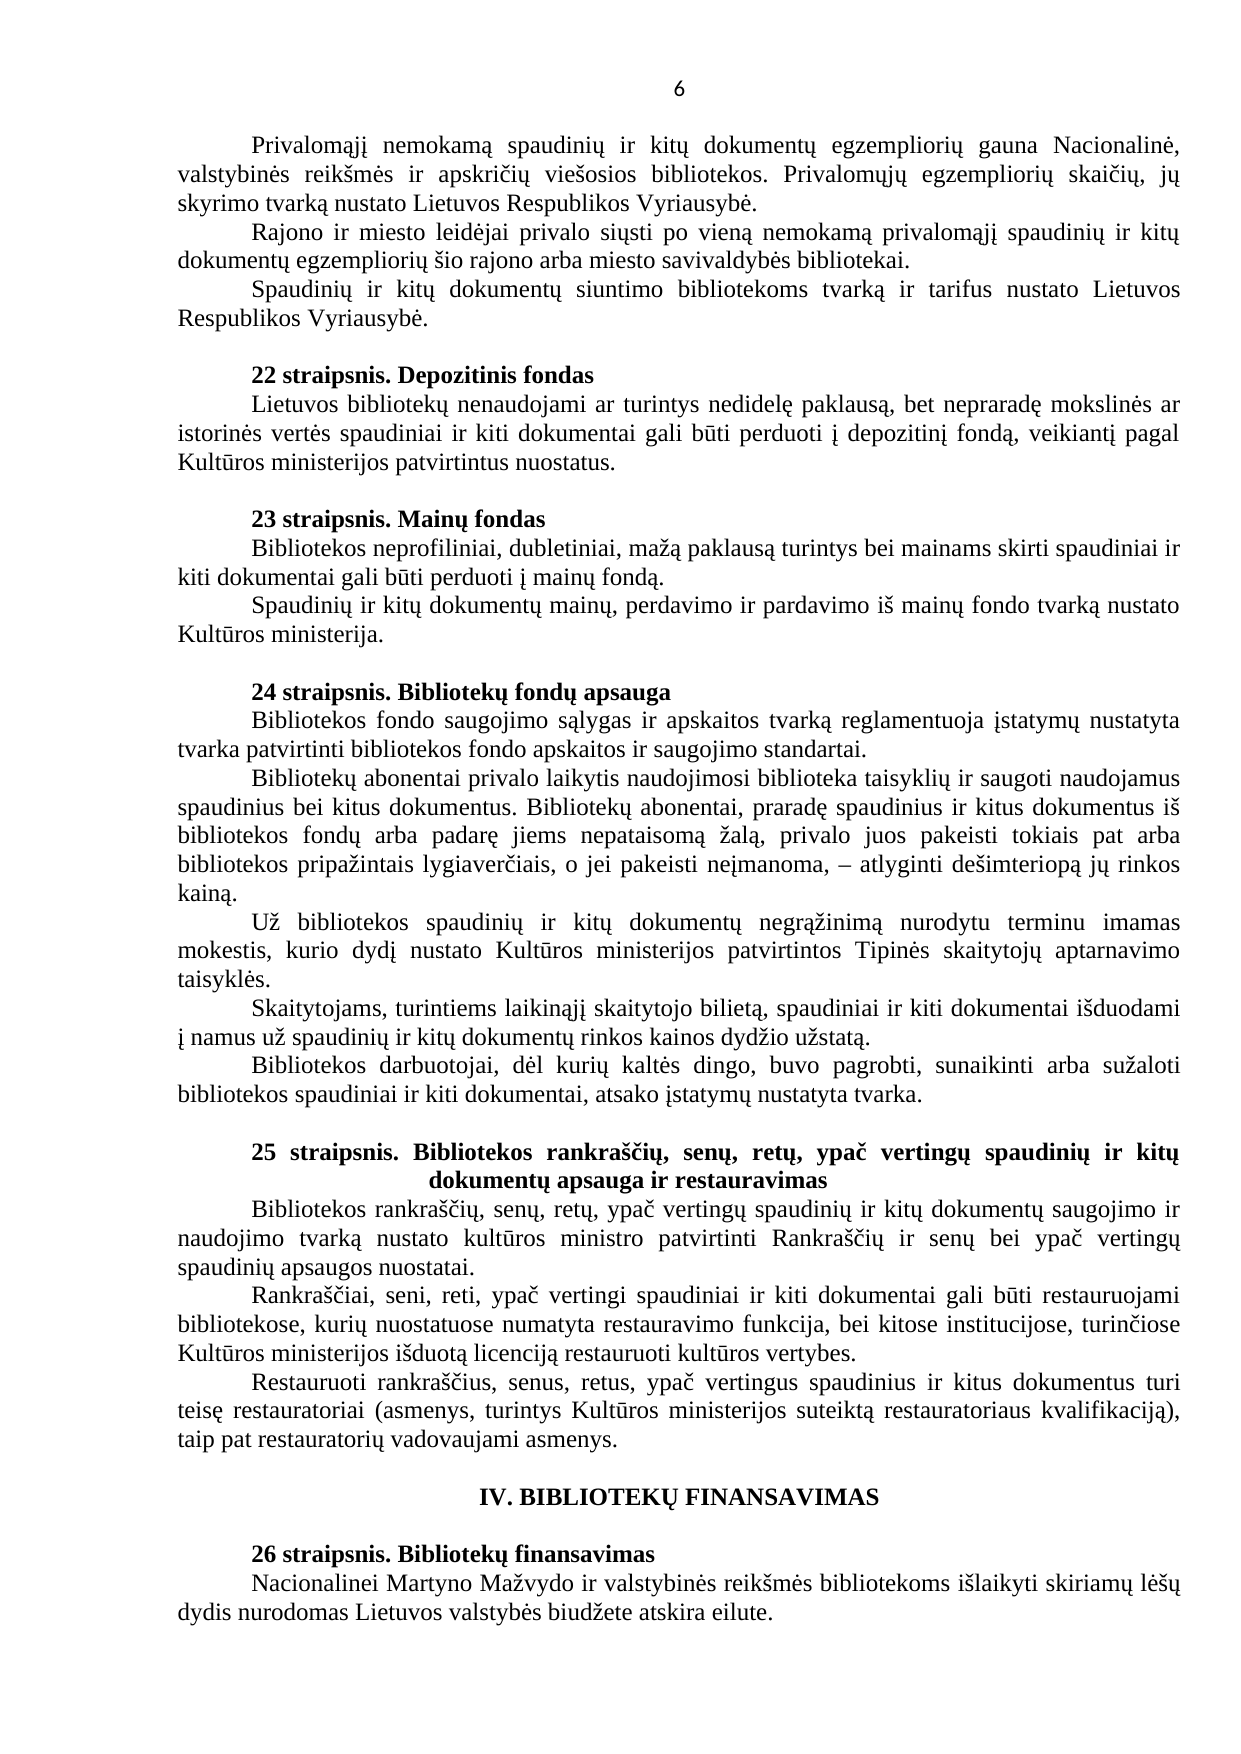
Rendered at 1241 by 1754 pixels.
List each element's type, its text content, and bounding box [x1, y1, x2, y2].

text 24 straipsnis. Bibliotekų fondų apsauga [177, 677, 1181, 706]
text Spaudinių ir kitų dokumentų mainų, perdavimo ir pardavimo iš mainų fondo tvarką nustato Kultūros ministerija. [177, 591, 1181, 648]
text Už bibliotekos spaudinių ir kitų dokumentų negrąžinimą nurodytu terminu imamas mokestis, kurio dydį nustato Kultūros ministerijos patvirtintos Tipinės skaitytojų aptarnavimo taisyklės. [177, 907, 1181, 993]
text 26 straipsnis. Bibliotekų finansavimas [177, 1539, 1181, 1568]
text Bibliotekos rankraščių, senų, retų, ypač vertingų spaudinių ir kitų dokumentų saugojimo ir naudojimo tvarką nustato kultūros ministro patvirtinti Rankraščių ir senų bei ypač vertingų spaudinių apsaugos nuostatai. [177, 1194, 1181, 1281]
text Bibliotekos fondo saugojimo sąlygas ir apskaitos tvarką reglamentuoja įstatymų nustatyta tvarka patvirtinti bibliotekos fondo apskaitos ir saugojimo standartai. [177, 706, 1181, 763]
text 23 straipsnis. Mainų fondas [177, 504, 1181, 533]
text Rajono ir miesto leidėjai privalo siųsti po vieną nemokamą privalomąjį spaudinių ir kitų dokumentų egzempliorių šio rajono arba miesto savivaldybės bibliotekai. [177, 217, 1181, 274]
text Bibliotekos darbuotojai, dėl kurių kaltės dingo, buvo pagrobti, sunaikinti arba sužaloti bibliotekos spaudiniai ir kiti dokumentai, atsako įstatymų nustatyta tvarka. [177, 1051, 1181, 1108]
text 22 straipsnis. Depozitinis fondas [177, 361, 1181, 389]
text Bibliotekos neprofiliniai, dubletiniai, mažą paklausą turintys bei mainams skirti spaudiniai ir kiti dokumentai gali būti perduoti į mainų fondą. [177, 533, 1181, 591]
text 25 straipsnis. Bibliotekos rankraščių, senų, retų, ypač vertingų spaudinių ir kitų dokumentų apsauga ir restauravimas [251, 1137, 1181, 1194]
text Lietuvos bibliotekų nenaudojami ar turintys nedidelę paklausą, bet nepraradę mokslinės ar istorinės vertės spaudiniai ir kiti dokumentai gali būti perduoti į depozitinį fondą, veikiantį pagal Kultūros ministerijos patvirtintus nuostatus. [177, 389, 1181, 476]
text IV. BIBLIOTEKŲ FINANSAVIMAS [177, 1482, 1181, 1511]
text Rankraščiai, seni, reti, ypač vertingi spaudiniai ir kiti dokumentai gali būti restauruojami bibliotekose, kurių nuostatuose numatyta restauravimo funkcija, bei kitose institucijose, turinčiose Kultūros ministerijos išduotą licenciją restauruoti kultūros vertybes. [177, 1281, 1181, 1367]
text Restauruoti rankraščius, senus, retus, ypač vertingus spaudinius ir kitus dokumentus turi teisę restauratoriai (asmenys, turintys Kultūros ministerijos suteiktą restauratoriaus kvalifikaciją), taip pat restauratorių vadovaujami asmenys. [177, 1367, 1181, 1453]
text Nacionalinei Martyno Mažvydo ir valstybinės reikšmės bibliotekoms išlaikyti skiriamų lėšų dydis nurodomas Lietuvos valstybės biudžete atskira eilute. [177, 1568, 1181, 1626]
text Spaudinių ir kitų dokumentų siuntimo bibliotekoms tvarką ir tarifus nustato Lietuvos Respublikos Vyriausybė. [177, 274, 1181, 332]
text Skaitytojams, turintiems laikinąjį skaitytojo bilietą, spaudiniai ir kiti dokumentai išduodami į namus už spaudinių ir kitų dokumentų rinkos kainos dydžio užstatą. [177, 993, 1181, 1051]
text Bibliotekų abonentai privalo laikytis naudojimosi biblioteka taisyklių ir saugoti naudojamus spaudinius bei kitus dokumentus. Bibliotekų abonentai, praradę spaudinius ir kitus dokumentus iš bibliotekos fondų arba padarę jiems nepataisomą žalą, privalo juos pakeisti tokiais pat arba bibliotekos pripažintais lygiaverčiais, o jei pakeisti neįmanoma, – atlyginti dešimteriopą jų rinkos kainą. [177, 763, 1181, 907]
text Privalomąjį nemokamą spaudinių ir kitų dokumentų egzempliorių gauna Nacionalinė, valstybinės reikšmės ir apskričių viešosios bibliotekos. Privalomųjų egzempliorių skaičių, jų skyrimo tvarką nustato Lietuvos Respublikos Vyriausybė. [177, 131, 1181, 217]
